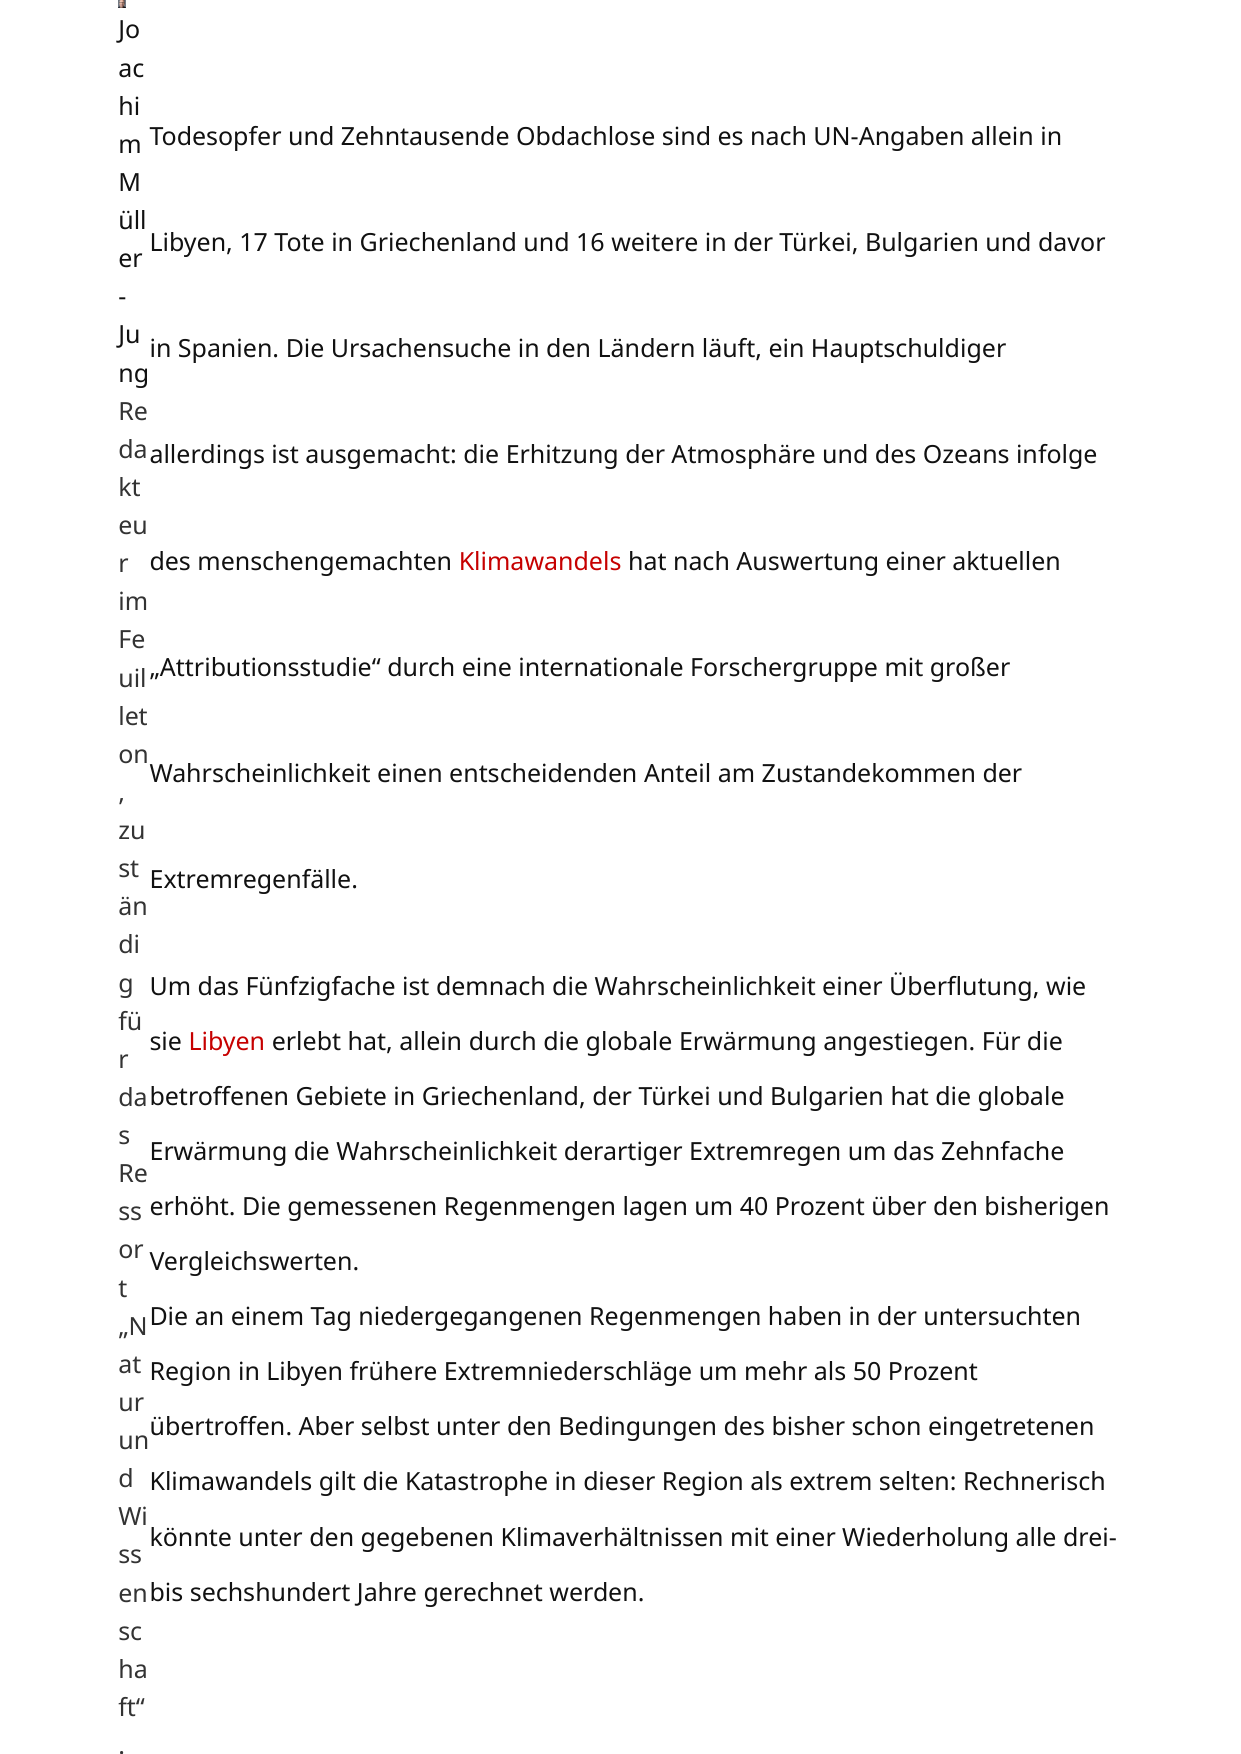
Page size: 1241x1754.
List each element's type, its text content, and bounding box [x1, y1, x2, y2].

text Joachim Müller-Jung [118, 12, 149, 389]
text Um das Fünfzigfache ist demnach die Wahrscheinlichkeit einer Überflutung, wie sie Libyen erlebt hat, allein durch die globale Erwärmung angestiegen. Für die betroffenen Gebiete in Griechenland, der Türkei und Bulgarien hat die globale Erwärmung die Wahrscheinlichkeit derartiger Extremregen um das Zehnfache erhöht. Die gemessenen Regenmengen lagen um 40 Prozent über den bisherigen Vergleichswerten. [149, 968, 1122, 1278]
picture [118, 0, 126, 8]
text Die an einem Tag niedergegangenen Regenmengen haben in der untersuchten Region in Libyen frühere Extremniederschläge um mehr als 50 Prozent übertroffen. Aber selbst unter den Bedingungen des bisher schon eingetretenen Klimawandels gilt die Katastrophe in dieser Region als extrem selten: Rechnerisch könnte unter den gegebenen Klimaverhältnissen mit einer Wiederholung alle drei- bis sechshundert Jahre gerechnet werden. [149, 1299, 1122, 1608]
text Todesopfer und Zehntausende Obdachlose sind es nach UN-Angaben allein in Libyen, 17 Tote in Griechenland und 16 weitere in der Türkei, Bulgarien und davor in Spanien. Die Ursachensuche in den Ländern läuft, ein Hauptschuldiger allerdings ist ausgemacht: die Erhitzung der Atmosphäre und des Ozeans infolge des menschengemachten Klimawandels hat nach Auswertung einer aktuellen „Attributionsstudie“ durch eine internationale Forschergruppe mit großer Wahrscheinlichkeit einen entscheidenden Anteil am Zustandekommen der Extremregenfälle. [149, 118, 1122, 896]
text Redakteur im Feuilleton, zuständig für das Ressort „Natur und Wissenschaft“. [118, 393, 149, 1754]
